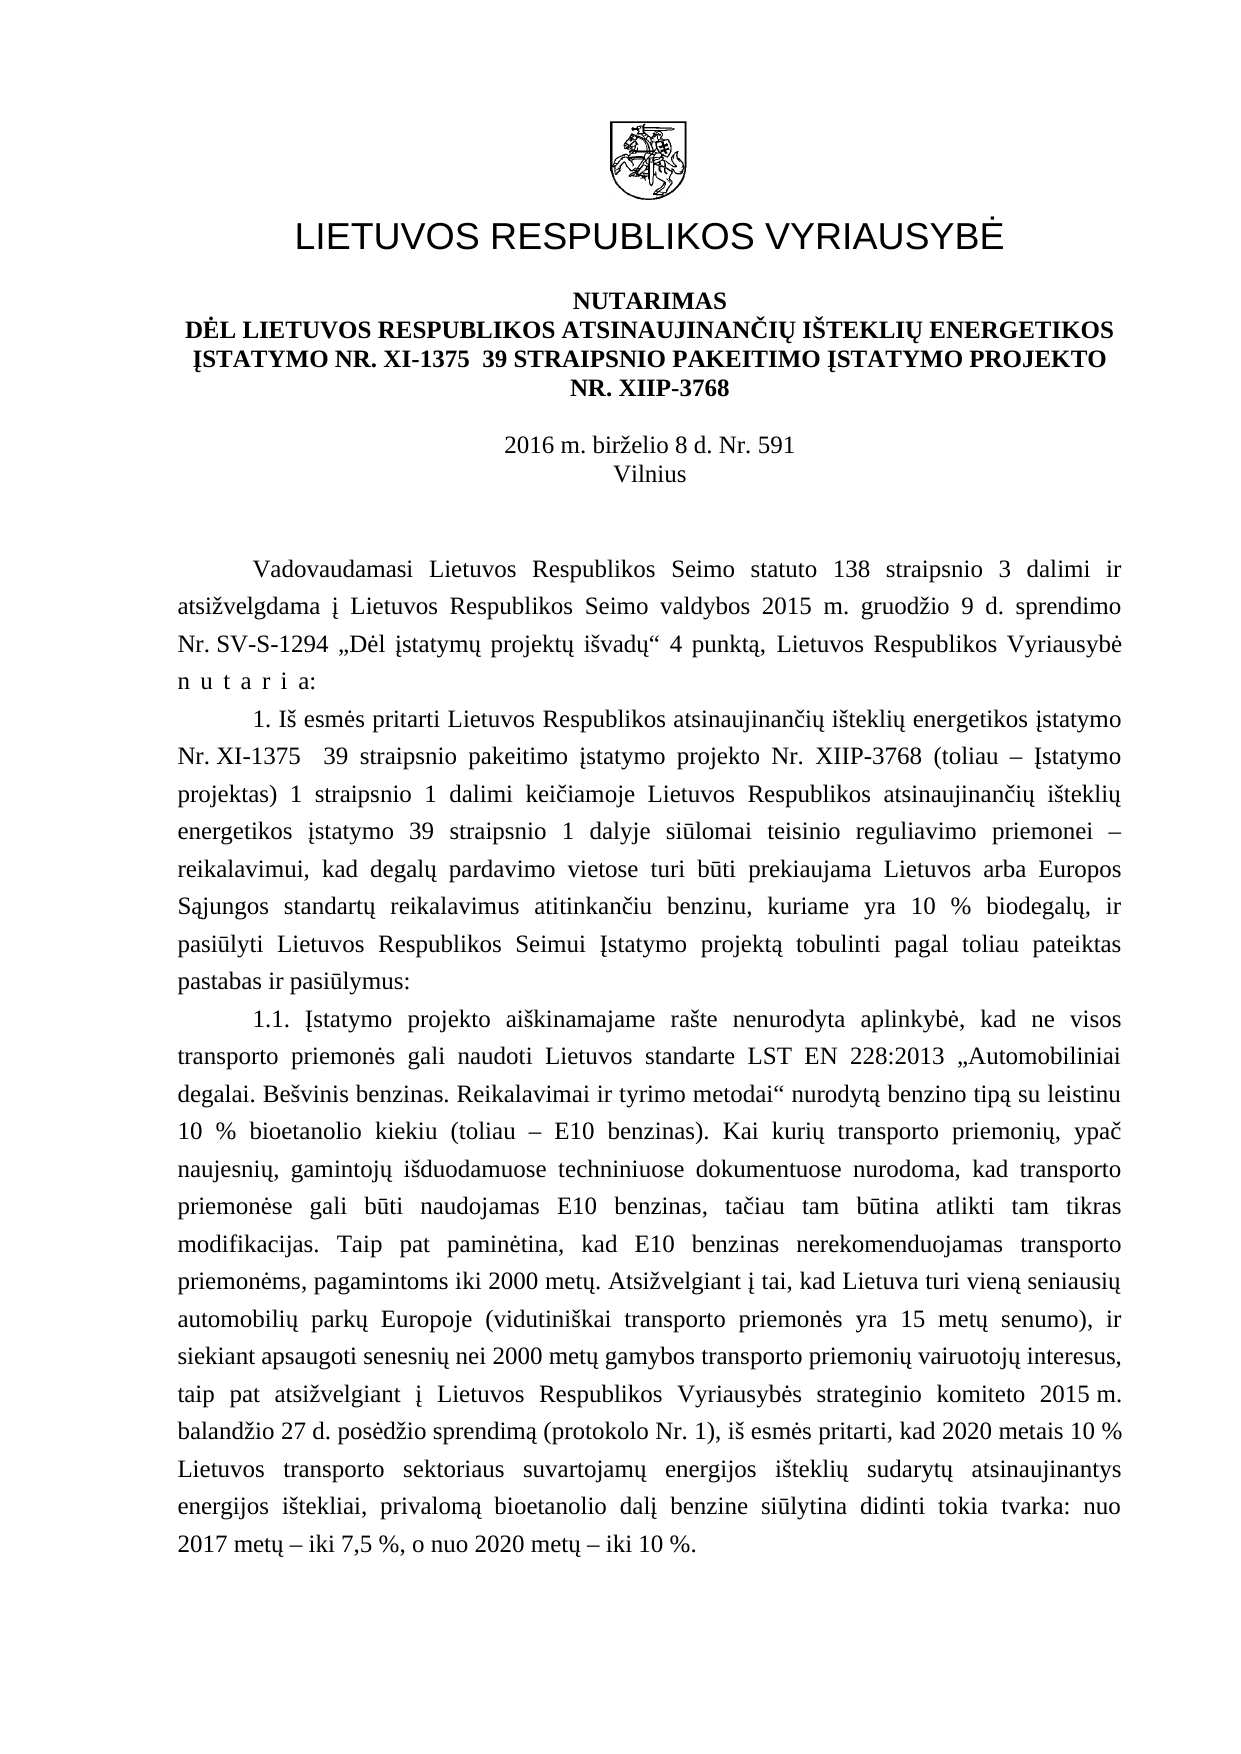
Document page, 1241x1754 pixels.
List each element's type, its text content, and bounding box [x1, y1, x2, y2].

text 2016 m. birželio 8 d. Nr. 591 Vilnius [177, 430, 1122, 488]
text Dėl LIETUVOS RESPUBLIKOS ATSINAUJINANČIŲ IŠTEKLIŲ ENERGETIKOS ĮSTATYMO NR. XI-1375 39 STRAIPSNIo PAKEITIMO įstatymo PROJEKTO NR. XIIP-3768 [177, 315, 1122, 401]
text 1. Iš esmės pritarti Lietuvos Respublikos atsinaujinančių išteklių energetikos įstatymo Nr. XI-1375 39 straipsnio pakeitimo įstatymo projekto Nr. XIIP-3768 (toliau – Įstatymo projektas) 1 straipsnio 1 dalimi keičiamoje Lietuvos Respublikos atsinaujinančių išteklių energetikos įstatymo 39 straipsnio 1 dalyje siūlomai teisinio reguliavimo priemonei – reikalavimui, kad degalų pardavimo vietose turi būti prekiaujama Lietuvos arba Europos Sąjungos standartų reikalavimus atitinkančiu benzinu, kuriame yra 10 % biodegalų, ir pasiūlyti Lietuvos Respublikos Seimui Įstatymo projektą tobulinti pagal toliau pateiktas pastabas ir pasiūlymus: [177, 695, 1122, 995]
text Vadovaudamasi Lietuvos Respublikos Seimo statuto 138 straipsnio 3 dalimi ir atsižvelgdama į Lietuvos Respublikos Seimo valdybos 2015 m. gruodžio 9 d. sprendimo Nr. SV-S-1294 „Dėl įstatymų projektų išvadų“ 4 punktą, Lietuvos Respublikos Vyriausybė nutaria: [177, 545, 1122, 695]
text Lietuvos Respublikos Vyriausybė [177, 214, 1122, 258]
text nutarimas [177, 286, 1122, 315]
text 1.1. Įstatymo projekto aiškinamajame rašte nenurodyta aplinkybė, kad ne visos transporto priemonės gali naudoti Lietuvos standarte LST EN 228:2013 „Automobiliniai degalai. Bešvinis benzinas. Reikalavimai ir tyrimo metodai“ nurodytą benzino tipą su leistinu 10 % bioetanolio kiekiu (toliau – E10 benzinas). Kai kurių transporto priemonių, ypač naujesnių, gamintojų išduodamuose techniniuose dokumentuose nurodoma, kad transporto priemonėse gali būti naudojamas E10 benzinas, tačiau tam būtina atlikti tam tikras modifikacijas. Taip pat paminėtina, kad E10 benzinas nerekomenduojamas transporto priemonėms, pagamintoms iki 2000 metų. Atsižvelgiant į tai, kad Lietuva turi vieną seniausių automobilių parkų Europoje (vidutiniškai transporto priemonės yra 15 metų senumo), ir siekiant apsaugoti senesnių nei 2000 metų gamybos transporto priemonių vairuotojų interesus, taip pat atsižvelgiant į Lietuvos Respublikos Vyriausybės strateginio komiteto 2015 m. balandžio 27 d. posėdžio sprendimą (protokolo Nr. 1), iš esmės pritarti, kad 2020 metais 10 % Lietuvos transporto sektoriaus suvartojamų energijos išteklių sudarytų atsinaujinantys energijos ištekliai, privalomą bioetanolio dalį benzine siūlytina didinti tokia tvarka: nuo 2017 metų – iki 7,5 %, o nuo 2020 metų – iki 10 %. [177, 995, 1122, 1558]
